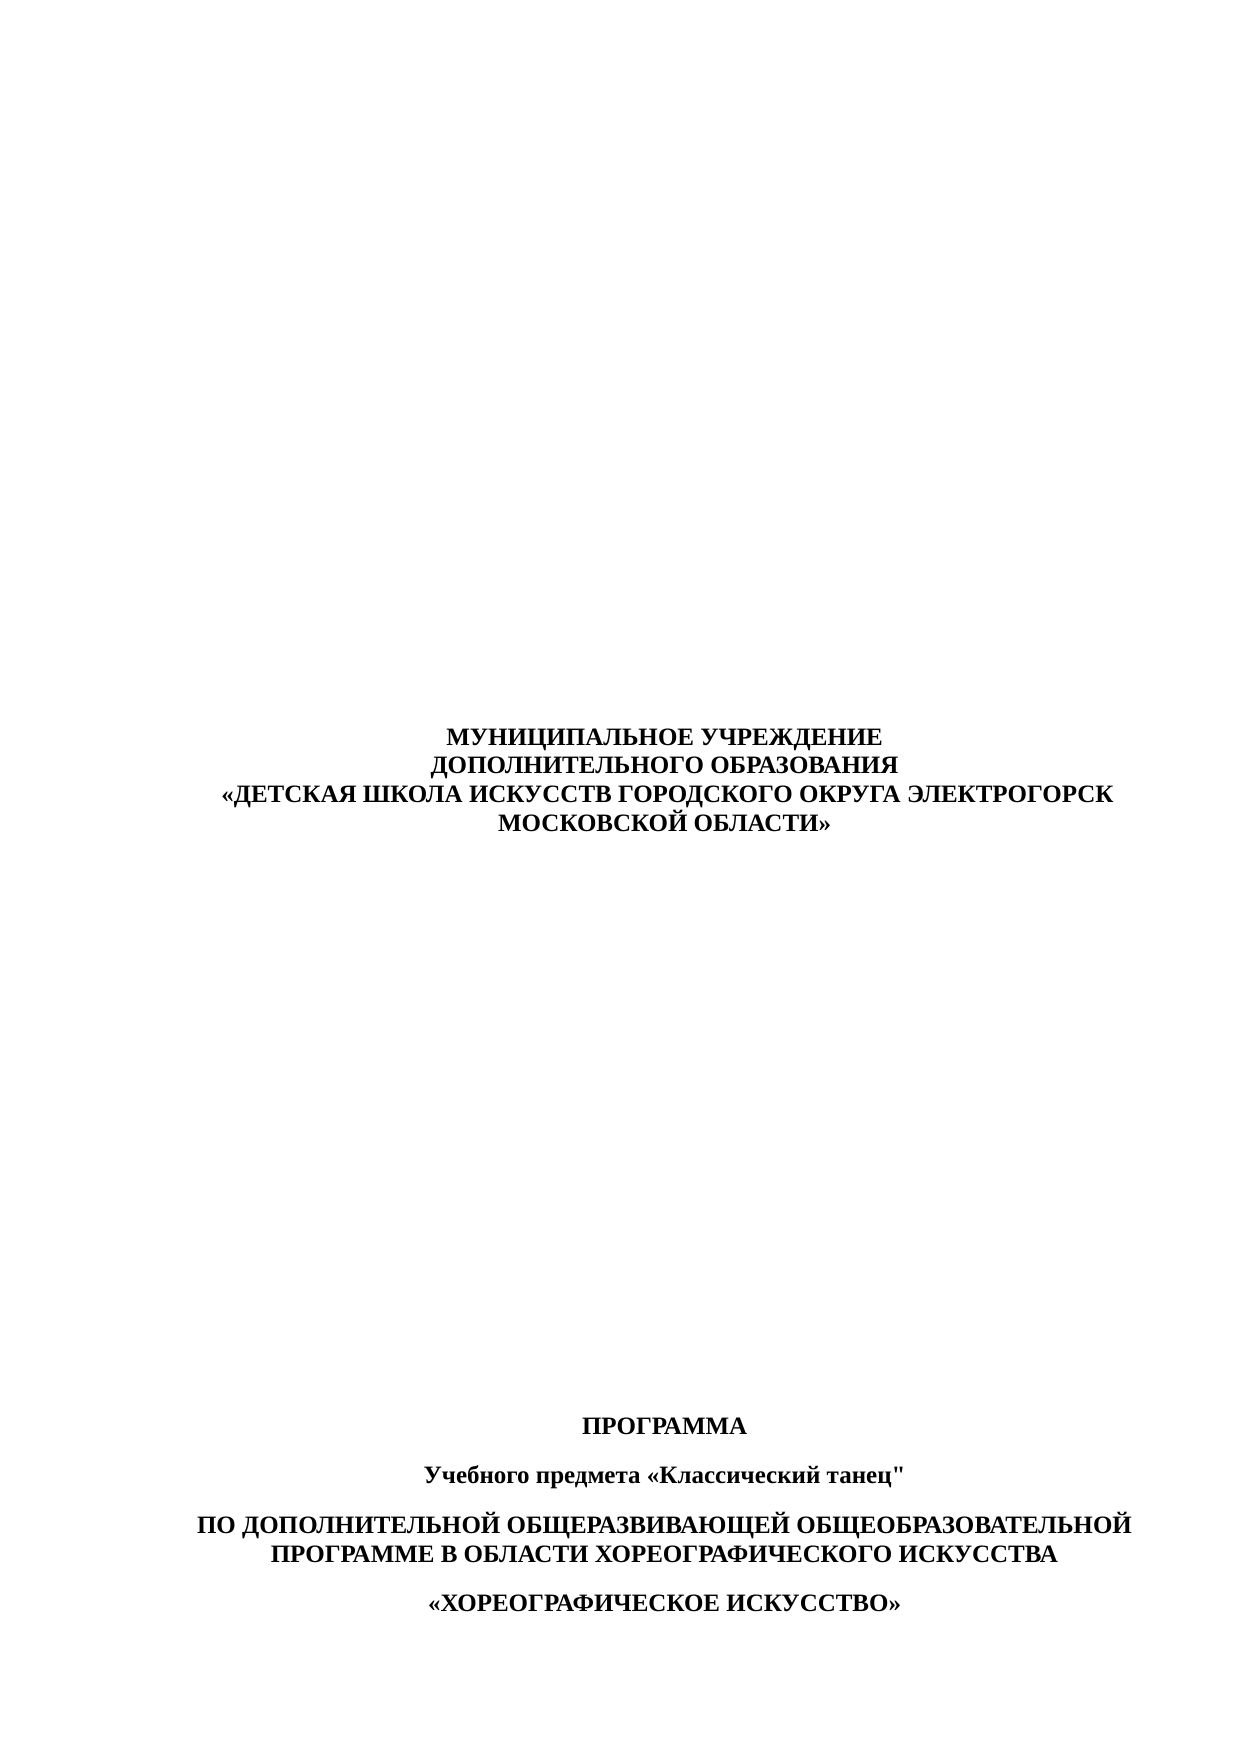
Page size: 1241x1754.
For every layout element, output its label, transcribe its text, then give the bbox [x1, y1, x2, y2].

text МУНИЦИПАЛЬНОЕ УЧРЕЖДЕНИЕ [177, 722, 1152, 751]
text ДОПОЛНИТЕЛЬНОГО ОБРАЗОВАНИЯ [177, 751, 1152, 779]
text ПРОГРАММА [177, 1411, 1152, 1440]
text ПО ДОПОЛНИТЕЛЬНОЙ ОБЩЕРАЗВИВАЮЩЕЙ ОБЩЕОБРАЗОВАТЕЛЬНОЙ ПРОГРАММЕ В ОБЛАСТИ ХОРЕОГРАФИЧЕСКОГО ИСКУССТВА [177, 1510, 1152, 1568]
text Учебного предмета «Классический танец" [177, 1461, 1152, 1489]
text «ХОРЕОГРАФИЧЕСКОЕ ИСКУССТВО» [177, 1588, 1152, 1617]
text «ДЕТСКАЯ ШКОЛА ИСКУССТВ ГОРОДСКОГО ОКРУГА ЭЛЕКТРОГОРСК МОСКОВСКОЙ ОБЛАСТИ» [177, 779, 1152, 837]
